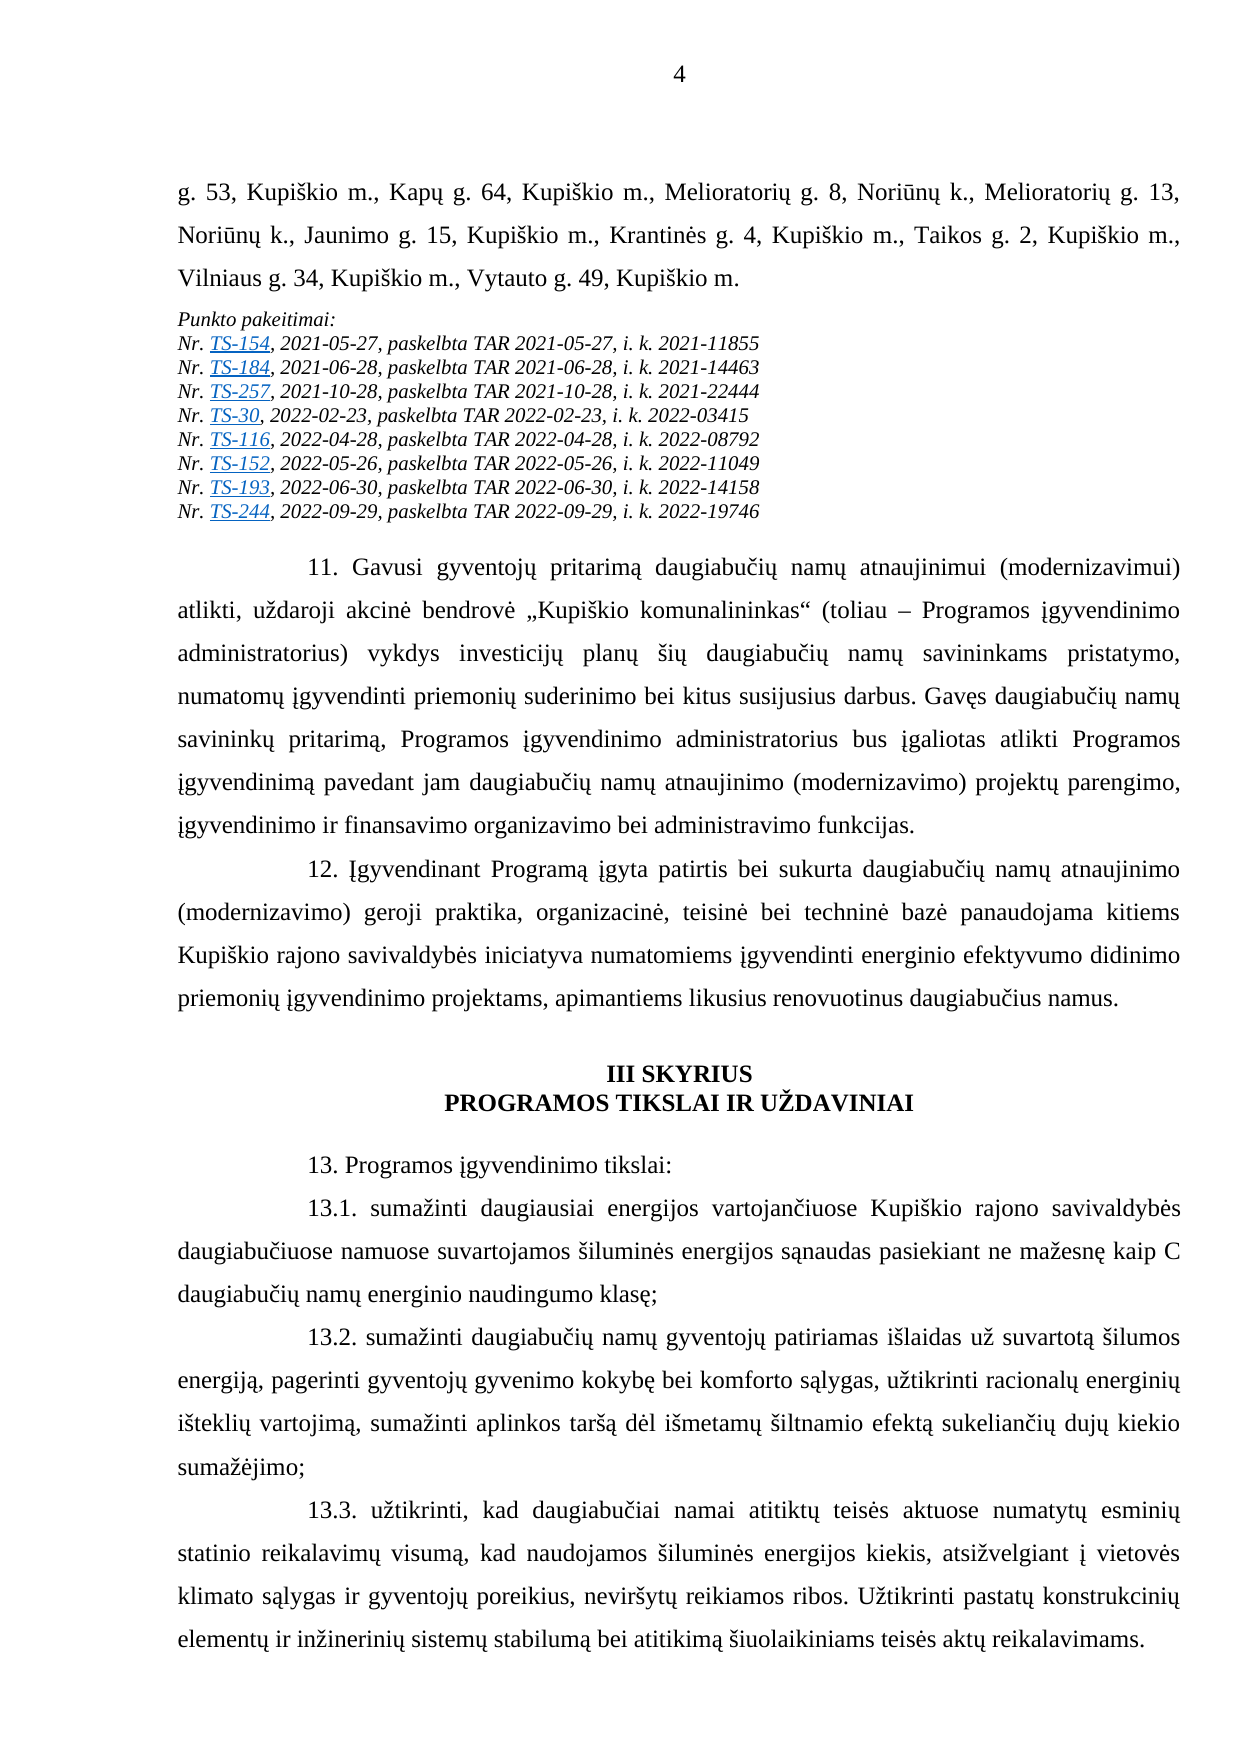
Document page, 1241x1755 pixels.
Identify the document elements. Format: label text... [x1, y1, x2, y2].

text Nr. TS-244, 2022-09-29, paskelbta TAR 2022-09-29, i. k. 2022-19746 [177, 499, 1181, 523]
text Nr. TS-257, 2021-10-28, paskelbta TAR 2021-10-28, i. k. 2021-22444 [177, 379, 1181, 403]
text 13.1. sumažinti daugiausiai energijos vartojančiuose Kupiškio rajono savivaldybės daugiabučiuose namuose suvartojamos šiluminės energijos sąnaudas pasiekiant ne mažesnę kaip C daugiabučių namų energinio naudingumo klasę; [177, 1193, 1181, 1308]
text III SKYRIUS [177, 1059, 1181, 1088]
text 12. Įgyvendinant Programą įgyta patirtis bei sukurta daugiabučių namų atnaujinimo (modernizavimo) geroji praktika, organizacinė, teisinė bei techninė bazė panaudojama kitiems Kupiškio rajono savivaldybės iniciatyva numatomiems įgyvendinti energinio efektyvumo didinimo priemonių įgyvendinimo projektams, apimantiems likusius renovuotinus daugiabučius namus. [177, 854, 1181, 1012]
text Nr. TS-184, 2021-06-28, paskelbta TAR 2021-06-28, i. k. 2021-14463 [177, 355, 1181, 379]
text Nr. TS-116, 2022-04-28, paskelbta TAR 2022-04-28, i. k. 2022-08792 [177, 427, 1181, 451]
text Punkto pakeitimai: [177, 307, 1181, 331]
text 13.3. užtikrinti, kad daugiabučiai namai atitiktų teisės aktuose numatytų esminių statinio reikalavimų visumą, kad naudojamos šiluminės energijos kiekis, atsižvelgiant į vietovės klimato sąlygas ir gyventojų poreikius, neviršytų reikiamos ribos. Užtikrinti pastatų konstrukcinių elementų ir inžinerinių sistemų stabilumą bei atitikimą šiuolaikiniams teisės aktų reikalavimams. [177, 1495, 1181, 1653]
text 13.2. sumažinti daugiabučių namų gyventojų patiriamas išlaidas už suvartotą šilumos energiją, pagerinti gyventojų gyvenimo kokybę bei komforto sąlygas, užtikrinti racionalų energinių išteklių vartojimą, sumažinti aplinkos taršą dėl išmetamų šiltnamio efektą sukeliančių dujų kiekio sumažėjimo; [177, 1322, 1181, 1480]
text 11. Gavusi gyventojų pritarimą daugiabučių namų atnaujinimui (modernizavimui) atlikti, uždaroji akcinė bendrovė „Kupiškio komunalininkas“ (toliau – Programos įgyvendinimo administratorius) vykdys investicijų planų šių daugiabučių namų savininkams pristatymo, numatomų įgyvendinti priemonių suderinimo bei kitus susijusius darbus. Gavęs daugiabučių namų savininkų pritarimą, Programos įgyvendinimo administratorius bus įgaliotas atlikti Programos įgyvendinimą pavedant jam daugiabučių namų atnaujinimo (modernizavimo) projektų parengimo, įgyvendinimo ir finansavimo organizavimo bei administravimo funkcijas. [177, 552, 1181, 839]
text PROGRAMOS TIKSLAI IR UŽDAVINIAI [177, 1088, 1181, 1117]
text Nr. TS-152, 2022-05-26, paskelbta TAR 2022-05-26, i. k. 2022-11049 [177, 451, 1181, 475]
text Nr. TS-154, 2021-05-27, paskelbta TAR 2021-05-27, i. k. 2021-11855 [177, 331, 1181, 355]
text Nr. TS-193, 2022-06-30, paskelbta TAR 2022-06-30, i. k. 2022-14158 [177, 475, 1181, 499]
text 13. Programos įgyvendinimo tikslai: [177, 1150, 1181, 1178]
text Nr. TS-30, 2022-02-23, paskelbta TAR 2022-02-23, i. k. 2022-03415 [177, 403, 1181, 427]
text g. 53, Kupiškio m., Kapų g. 64, Kupiškio m., Melioratorių g. 8, Noriūnų k., Melioratorių g. 13, Noriūnų k., Jaunimo g. 15, Kupiškio m., Krantinės g. 4, Kupiškio m., Taikos g. 2, Kupiškio m., Vilniaus g. 34, Kupiškio m., Vytauto g. 49, Kupiškio m. [177, 177, 1181, 292]
